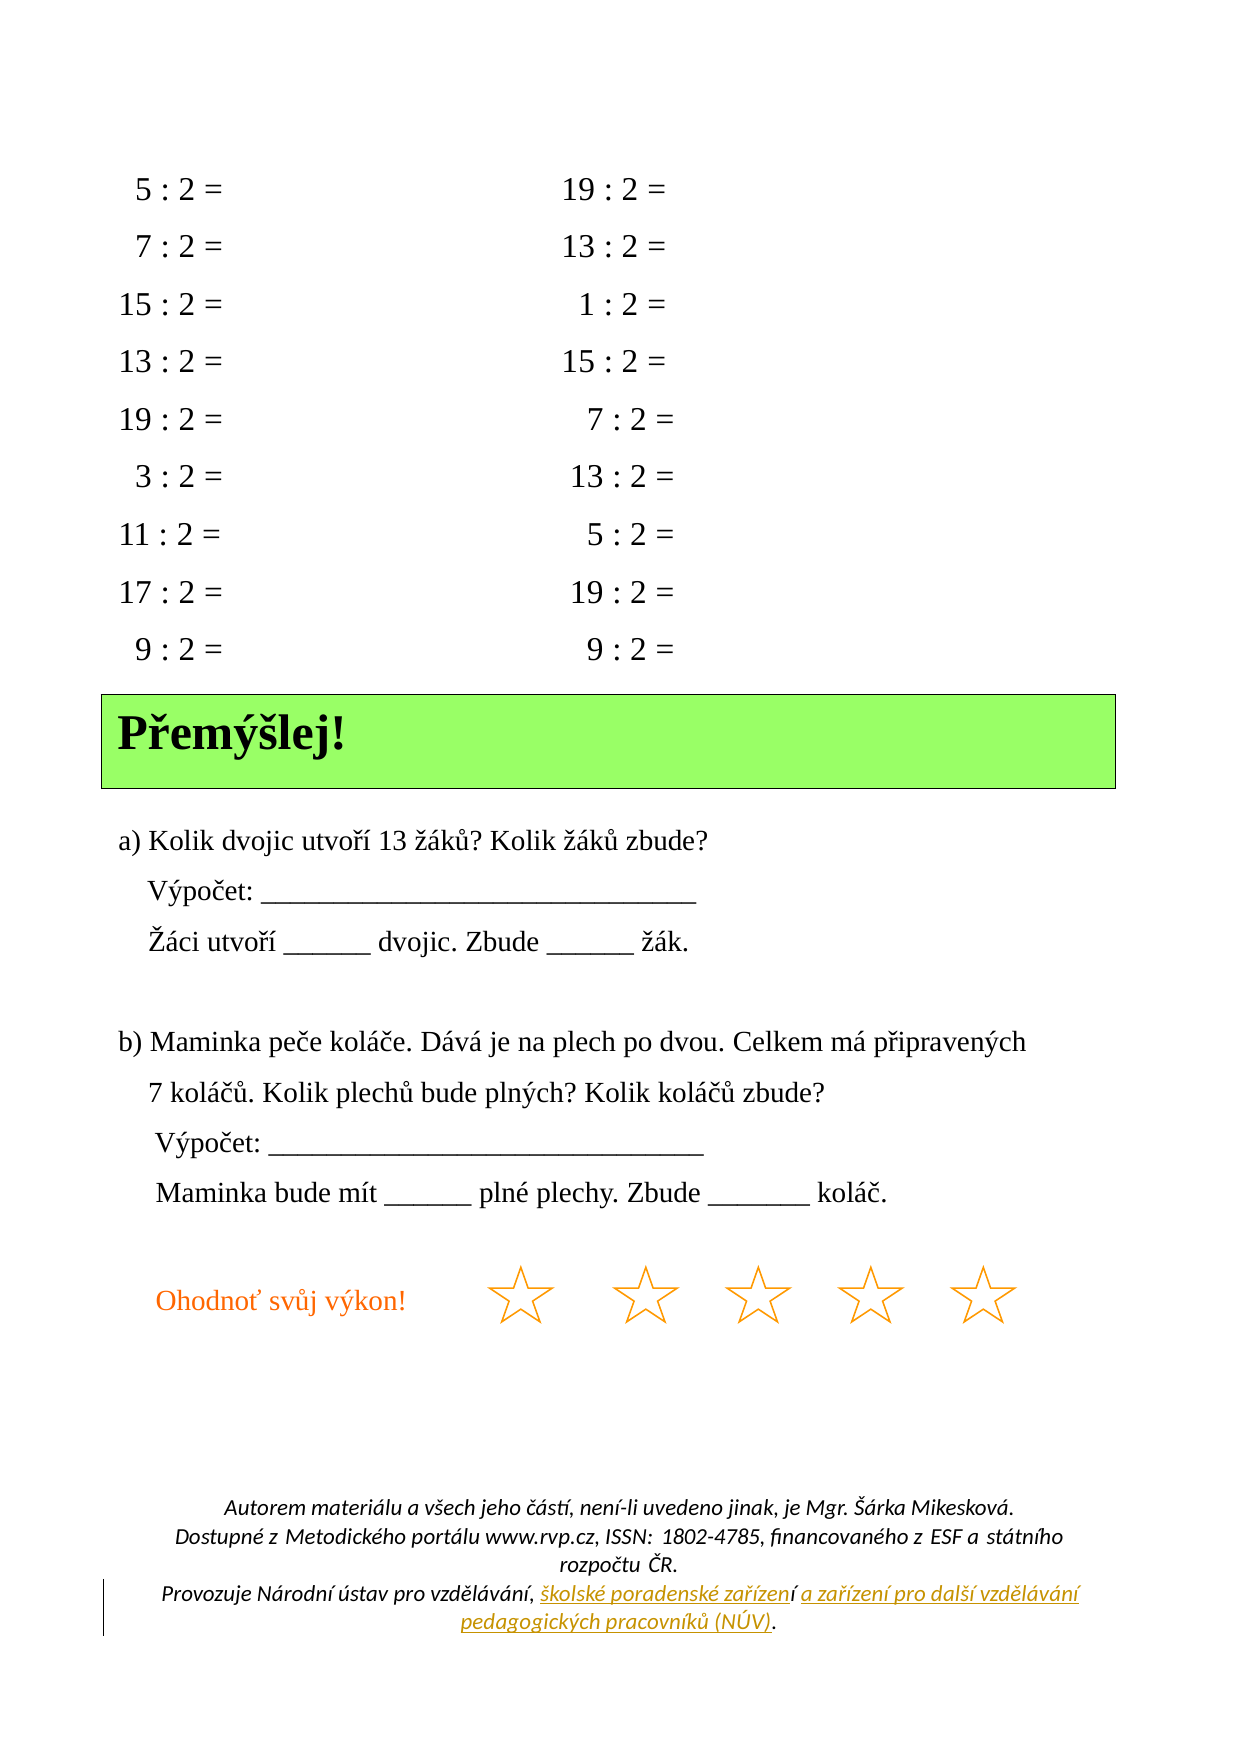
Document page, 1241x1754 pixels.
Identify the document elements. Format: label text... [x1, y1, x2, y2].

text Ohodnoť svůj výkon! [118, 1283, 514, 1317]
text 15 : 2 = 1 : 2 = [118, 284, 1122, 322]
text 13 : 2 = 15 : 2 = [118, 341, 1122, 380]
text [528, 1283, 639, 1317]
text 5 : 2 = 19 : 2 = [118, 168, 1122, 207]
text 19 : 2 = 7 : 2 = [118, 399, 1122, 437]
text 7 : 2 = 13 : 2 = [118, 226, 1122, 264]
text [878, 1283, 976, 1317]
text Žáci utvoří ______ dvojic. Zbude ______ žák. [118, 924, 1122, 958]
text 9 : 2 = 9 : 2 = [118, 629, 1122, 668]
text 17 : 2 = 19 : 2 = [118, 572, 1122, 610]
text 11 : 2 = 5 : 2 = [118, 514, 1122, 552]
text [766, 1283, 864, 1317]
text Přemýšlej! [117, 703, 1099, 761]
text b) Maminka peče koláče. Dává je na plech po dvou. Celkem má připravených 7 koláčů. Kolik plechů bude plných? Kolik koláčů zbude? [118, 1025, 1122, 1108]
text [991, 1283, 1122, 1317]
text Výpočet: ______________________________ [118, 1125, 1122, 1159]
text [653, 1283, 751, 1317]
text Maminka bude mít ______ plné plechy. Zbude _______ koláč. [118, 1176, 1122, 1209]
text 3 : 2 = 13 : 2 = [118, 456, 1122, 495]
text Výpočet: ______________________________ [118, 874, 1122, 907]
text a) Kolik dvojic utvoří 13 žáků? Kolik žáků zbude? [118, 823, 1122, 857]
